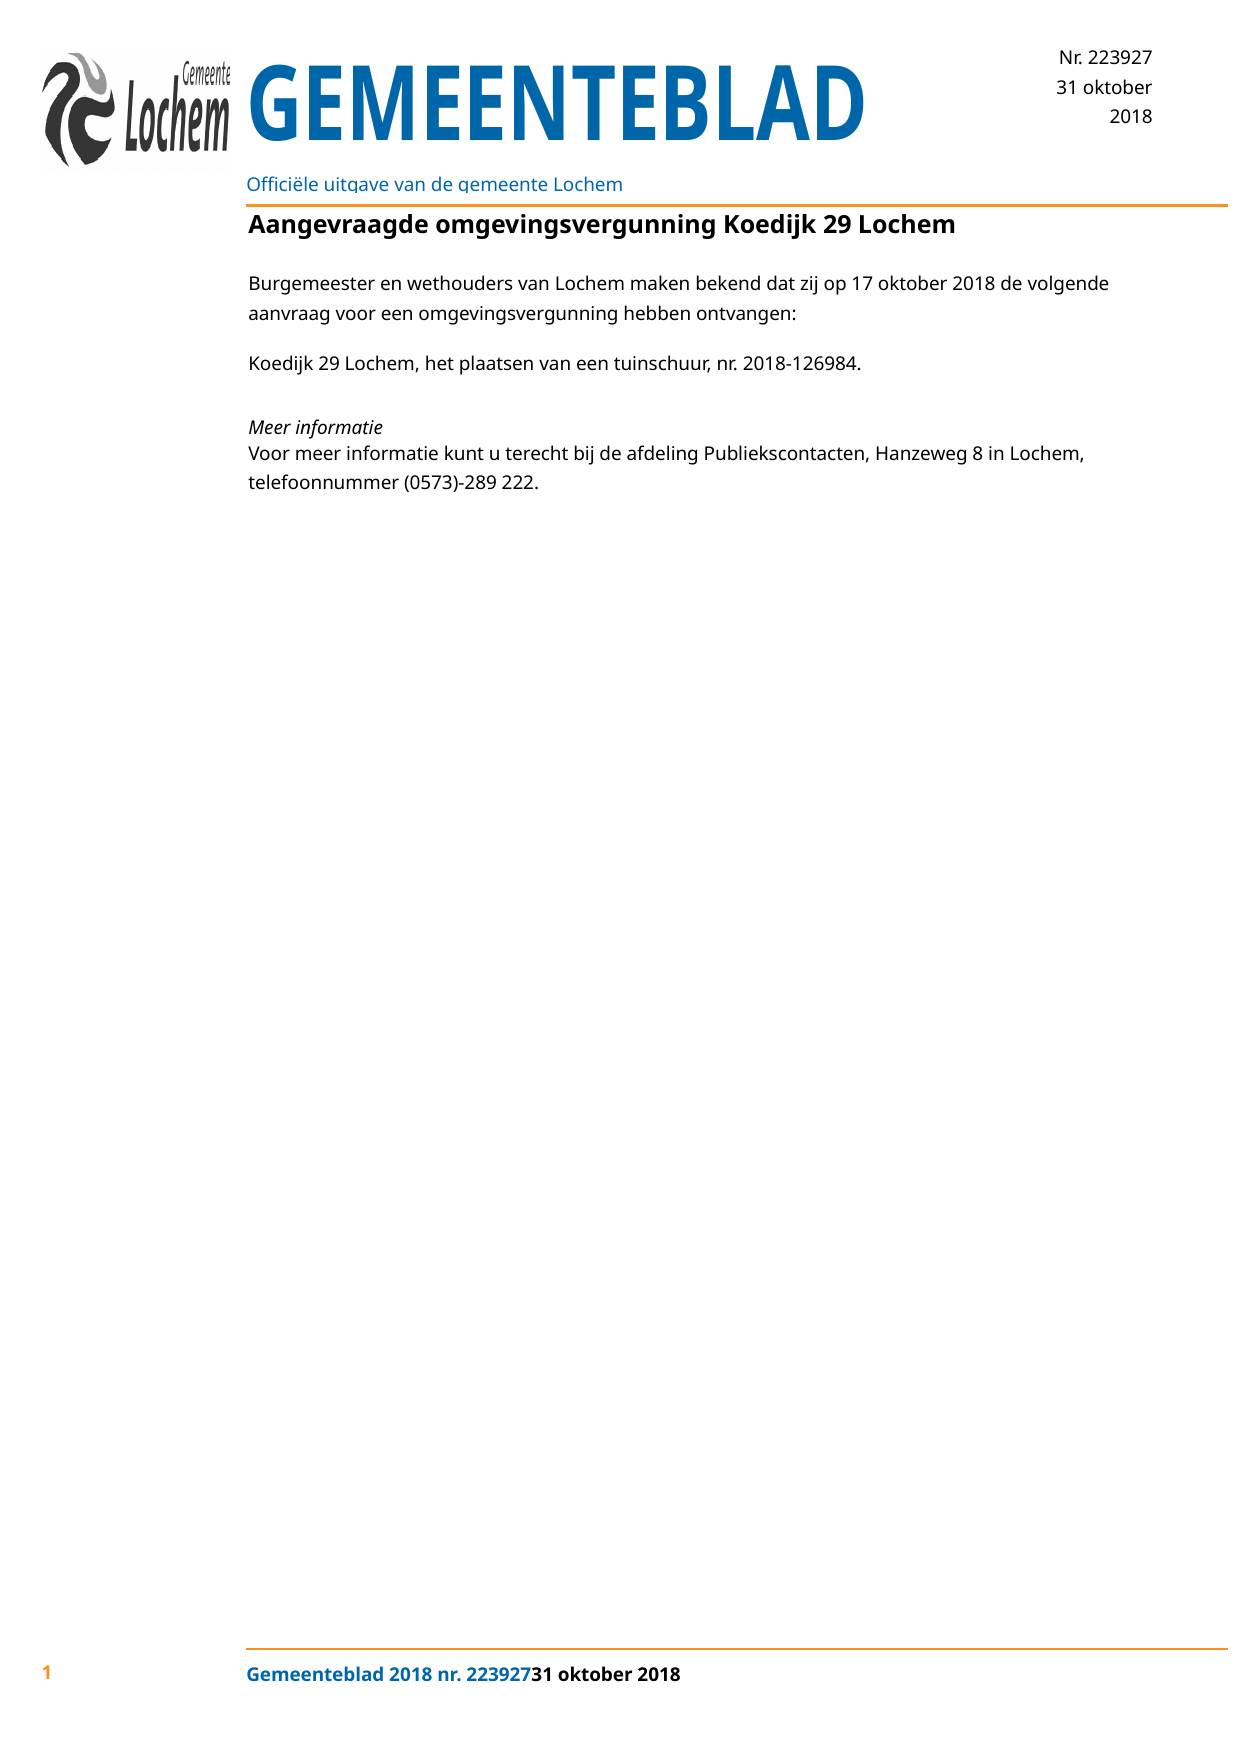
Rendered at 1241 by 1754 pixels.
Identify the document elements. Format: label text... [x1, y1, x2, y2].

picture [41, 47, 231, 172]
text Koedijk 29 Lochem, het plaatsen van een tuinschuur, nr. 2018-126984. [248, 350, 1152, 376]
text Meer informatie [248, 414, 1152, 440]
text Burgemeester en wethouders van Lochem maken bekend dat zij op 17 oktober 2018 de volgende aanvraag voor een omgevingsvergunning hebben ontvangen: [248, 270, 1152, 326]
text Aangevraagde omgevingsvergunning Koedijk 29 Lochem [248, 207, 1152, 241]
text Voor meer informatie kunt u terecht bij de afdeling Publiekscontacten, Hanzeweg 8 in Lochem, telefoonnummer (0573)-289 222. [248, 440, 1152, 495]
